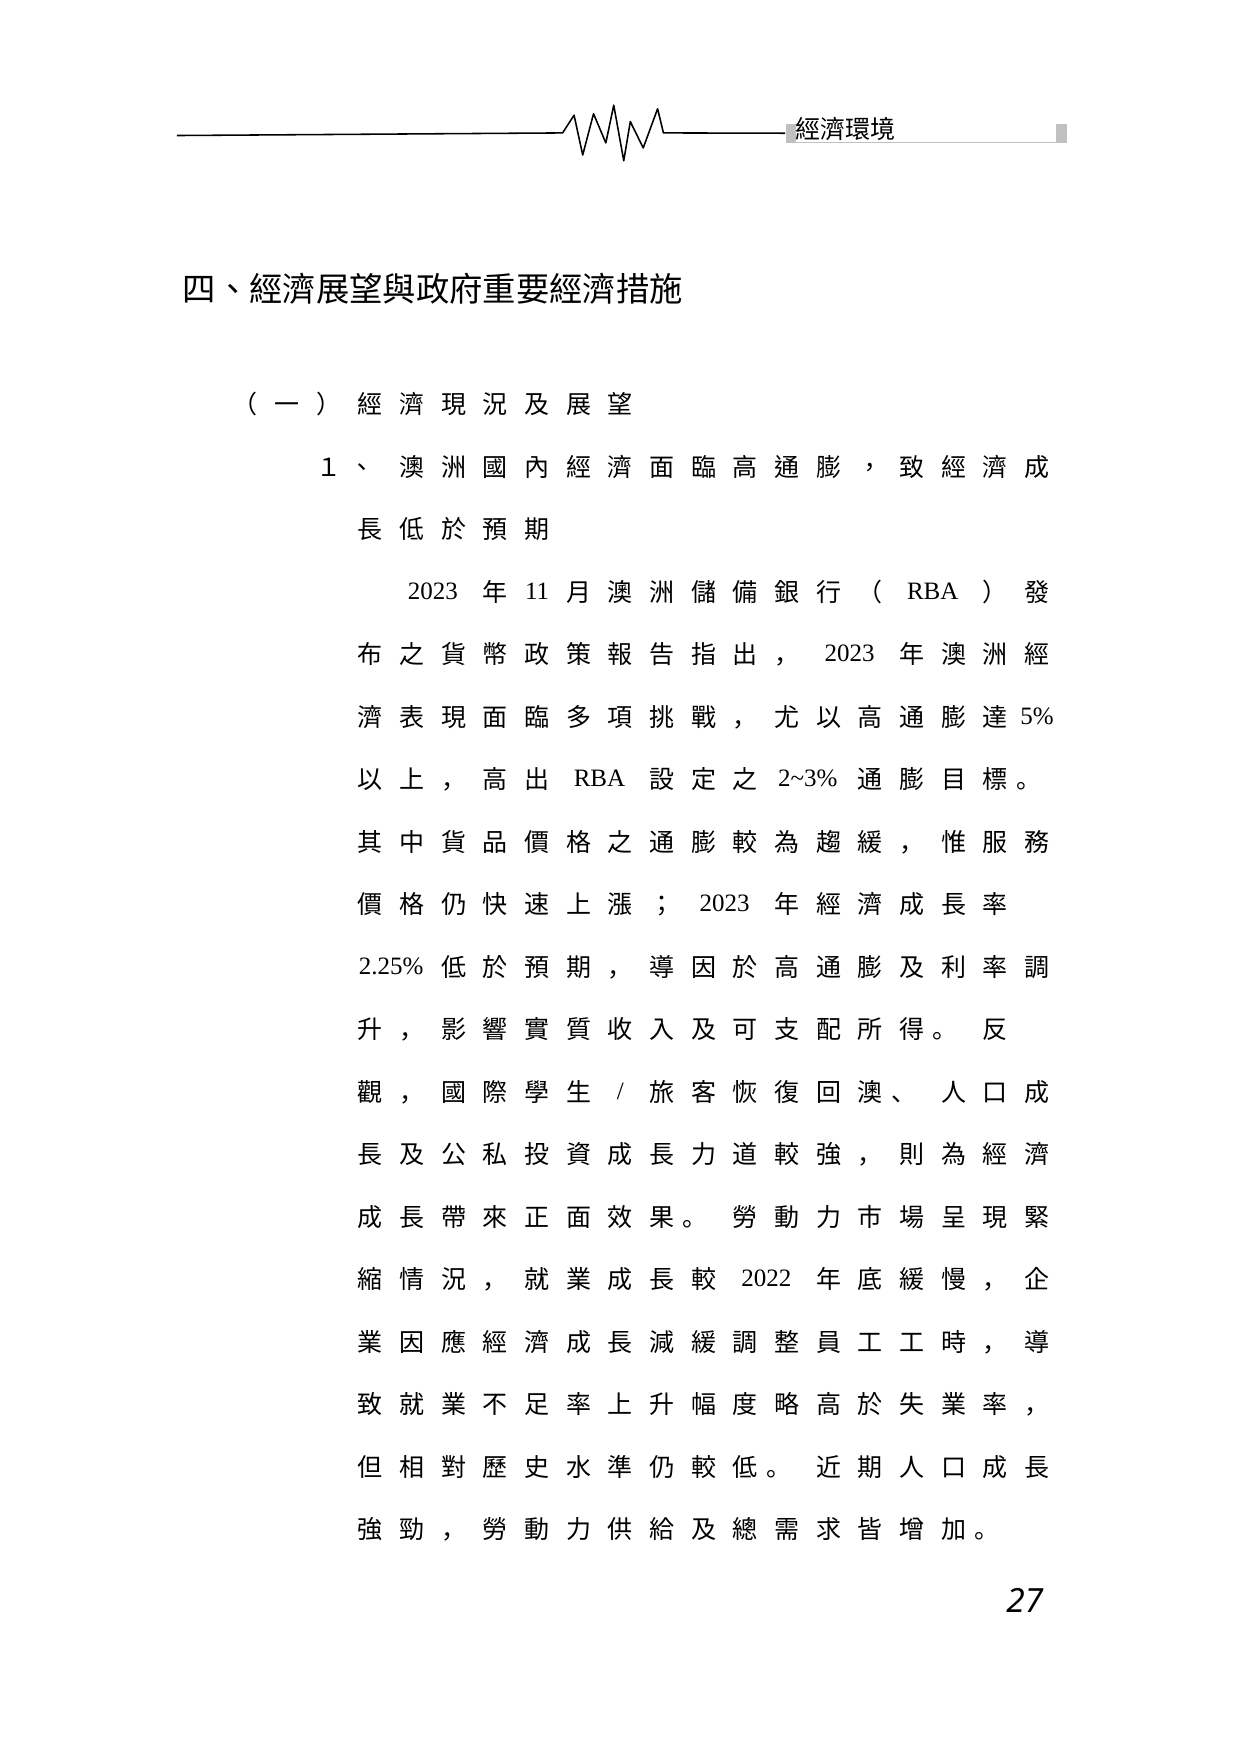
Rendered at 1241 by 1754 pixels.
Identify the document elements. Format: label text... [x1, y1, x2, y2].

text （一）經濟現況及展望 [207, 361, 1058, 424]
text １、澳洲國內經濟面臨高通膨，致經濟成長低於預期 [281, 424, 1058, 549]
text 2023年11月澳洲儲備銀行（RBA）發布之貨幣政策報告指出，2023年澳洲經濟表現面臨多項挑戰，尤以高通膨達5%以上，高出RBA設定之2~3%通膨目標。其中貨品價格之通膨較為趨緩，惟服務價格仍快速上漲；2023年經濟成長率2.25%低於預期，導因於高通膨及利率調升，影響實質收入及可支配所得。反觀，國際學生/旅客恢復回澳、人口成長及公私投資成長力道較強，則為經濟成長帶來正面效果。勞動力市場呈現緊縮情況，就業成長較2022年底緩慢，企業因應經濟成長減緩調整員工工時，導致就業不足率上升幅度略高於失業率，但相對歷史水準仍較低。近期人口成長強勁，勞動力供給及總需求皆增加。 [330, 549, 1058, 1549]
text 四、經濟展望與政府重要經濟措施 [183, 263, 1058, 311]
